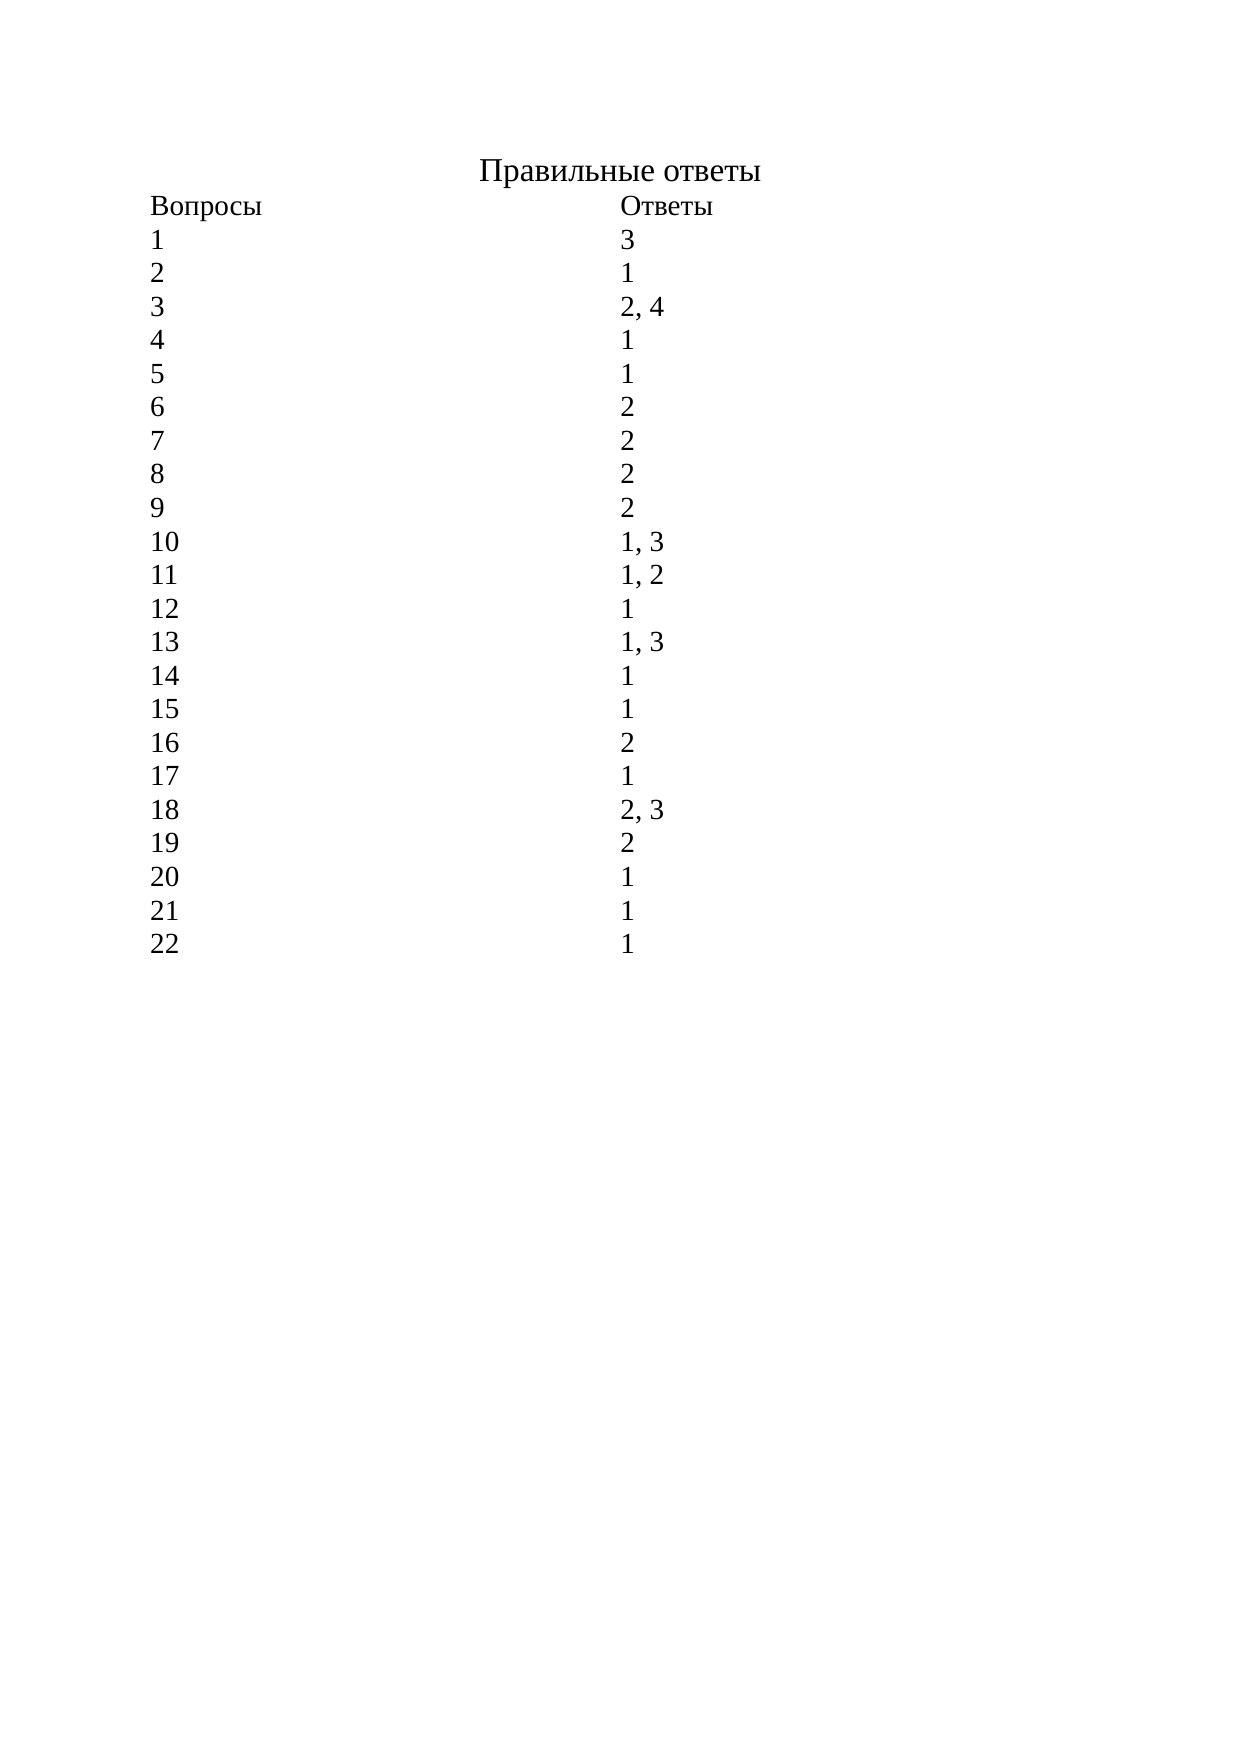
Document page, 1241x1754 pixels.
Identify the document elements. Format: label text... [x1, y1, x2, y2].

table_cell 1 [620, 658, 1090, 691]
table_cell 8 [150, 457, 620, 490]
table_cell 6 [150, 390, 620, 423]
table_cell 2 [620, 457, 1090, 490]
table_cell 2 [150, 255, 620, 289]
table_cell 1, 3 [620, 524, 1090, 557]
table_cell 5 [150, 356, 620, 389]
table_cell 16 [150, 725, 620, 758]
table_cell 22 [150, 926, 620, 960]
table_cell 2, 4 [620, 289, 1090, 322]
table_cell 1 [620, 356, 1090, 389]
table_cell 4 [150, 323, 620, 356]
table_cell 2 [620, 725, 1090, 758]
table_cell 2, 3 [620, 792, 1090, 826]
table_cell 1, 3 [620, 624, 1090, 658]
table_cell 1 [620, 691, 1090, 725]
table_cell 1 [150, 222, 620, 255]
table_cell 14 [150, 658, 620, 691]
table_cell 1 [620, 859, 1090, 893]
table_cell 1 [620, 893, 1090, 926]
table_cell 12 [150, 591, 620, 624]
table_cell 11 [150, 557, 620, 591]
table_cell 1 [620, 759, 1090, 792]
table_cell 7 [150, 423, 620, 457]
table_cell 2 [620, 826, 1090, 859]
table_header Вопросы [150, 188, 620, 222]
table_cell 2 [620, 490, 1090, 524]
table_header Ответы [620, 188, 1090, 222]
table_cell 1 [620, 255, 1090, 289]
table_cell 9 [150, 490, 620, 524]
table_cell 2 [620, 390, 1090, 423]
table_cell 1 [620, 926, 1090, 960]
table_cell 3 [620, 222, 1090, 255]
table_cell 15 [150, 691, 620, 725]
table_cell 10 [150, 524, 620, 557]
text Правильные ответы [150, 150, 1090, 188]
table_cell 1 [620, 591, 1090, 624]
table_cell 3 [150, 289, 620, 322]
table_cell 17 [150, 759, 620, 792]
table_cell 21 [150, 893, 620, 926]
table_cell 1 [620, 323, 1090, 356]
table_cell 2 [620, 423, 1090, 457]
table_cell 1, 2 [620, 557, 1090, 591]
table_cell 19 [150, 826, 620, 859]
table_cell 20 [150, 859, 620, 893]
table_cell 18 [150, 792, 620, 826]
table_cell 13 [150, 624, 620, 658]
